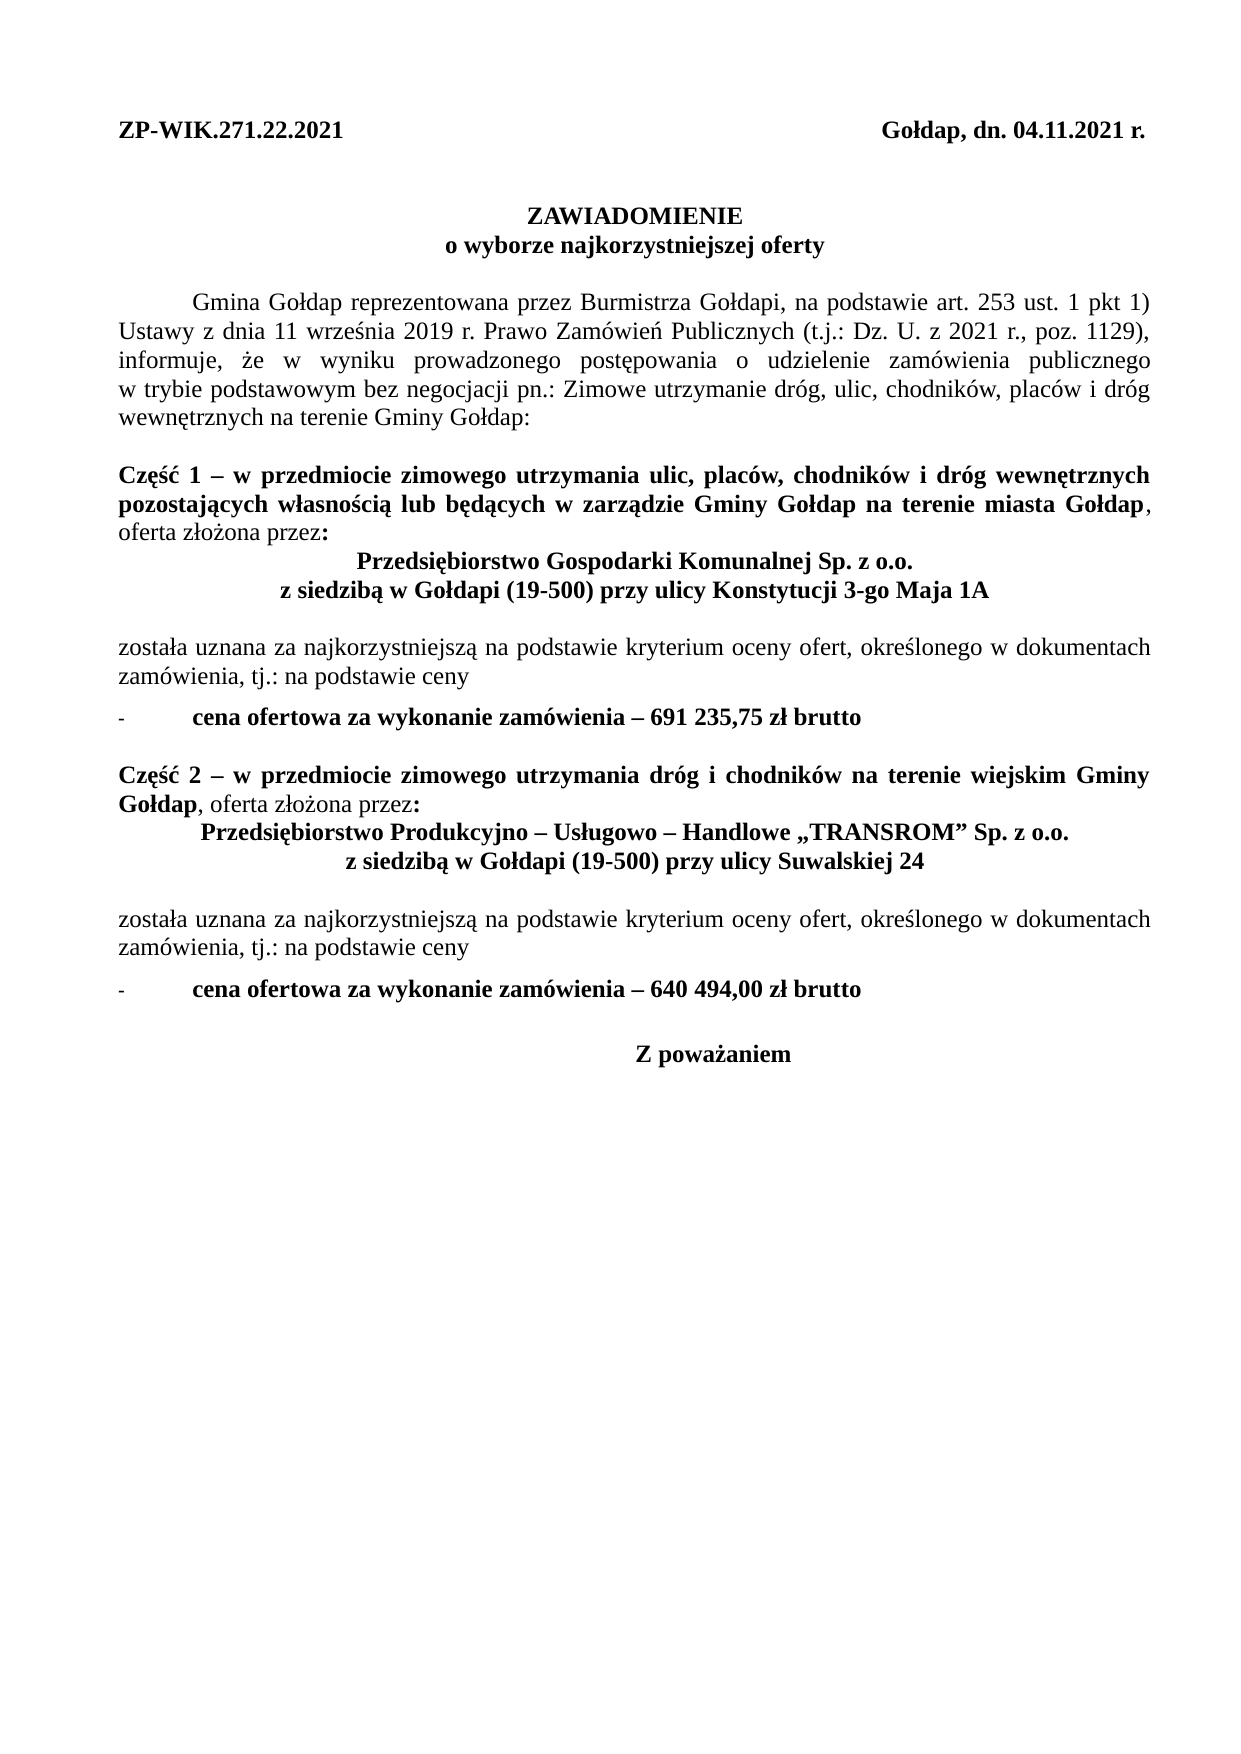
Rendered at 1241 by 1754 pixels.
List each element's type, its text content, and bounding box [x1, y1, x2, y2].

list cena ofertowa za wykonanie zamówienia – 691 235,75 zł brutto [118, 702, 1152, 731]
text z siedzibą w Gołdapi (19-500) przy ulicy Konstytucji 3-go Maja 1A [118, 575, 1152, 604]
text Przedsiębiorstwo Produkcyjno – Usługowo – Handlowe „TRANSROM” Sp. z o.o. [118, 817, 1152, 846]
text Część 1 – w przedmiocie zimowego utrzymania ulic, placów, chodników i dróg wewnętrznych pozostających własnością lub będących w zarządzie Gminy Gołdap na terenie miasta Gołdap, oferta złożona przez: [118, 460, 1152, 546]
text Przedsiębiorstwo Gospodarki Komunalnej Sp. z o.o. [118, 546, 1152, 575]
text została uznana za najkorzystniejszą na podstawie kryterium oceny ofert, określonego w dokumentach zamówienia, tj.: na podstawie ceny [118, 632, 1152, 690]
text z siedzibą w Gołdapi (19-500) przy ulicy Suwalskiej 24 [118, 846, 1152, 875]
text Z poważaniem [561, 1039, 1152, 1068]
list cena ofertowa za wykonanie zamówienia – 640 494,00 zł brutto [118, 974, 1152, 1002]
text Gmina Gołdap reprezentowana przez Burmistrza Gołdapi, na podstawie art. 253 ust. 1 pkt 1) Ustawy z dnia 11 września 2019 r. Prawo Zamówień Publicznych (t.j.: Dz. U. z 2021 r., poz. 1129), informuje, że w wyniku prowadzonego postępowania o udzielenie zamówienia publicznego w trybie podstawowym bez negocjacji pn.: Zimowe utrzymanie dróg, ulic, chodników, placów i dróg wewnętrznych na terenie Gminy Gołdap: [118, 287, 1152, 431]
text Część 2 – w przedmiocie zimowego utrzymania dróg i chodników na terenie wiejskim Gminy Gołdap, oferta złożona przez: [118, 760, 1152, 817]
text ZP-WIK.271.22.2021 Gołdap, dn. 04.11.2021 r. [118, 115, 1152, 144]
text została uznana za najkorzystniejszą na podstawie kryterium oceny ofert, określonego w dokumentach zamówienia, tj.: na podstawie ceny [118, 904, 1152, 961]
text ZAWIADOMIENIE [118, 201, 1152, 230]
text o wyborze najkorzystniejszej oferty [118, 230, 1152, 259]
